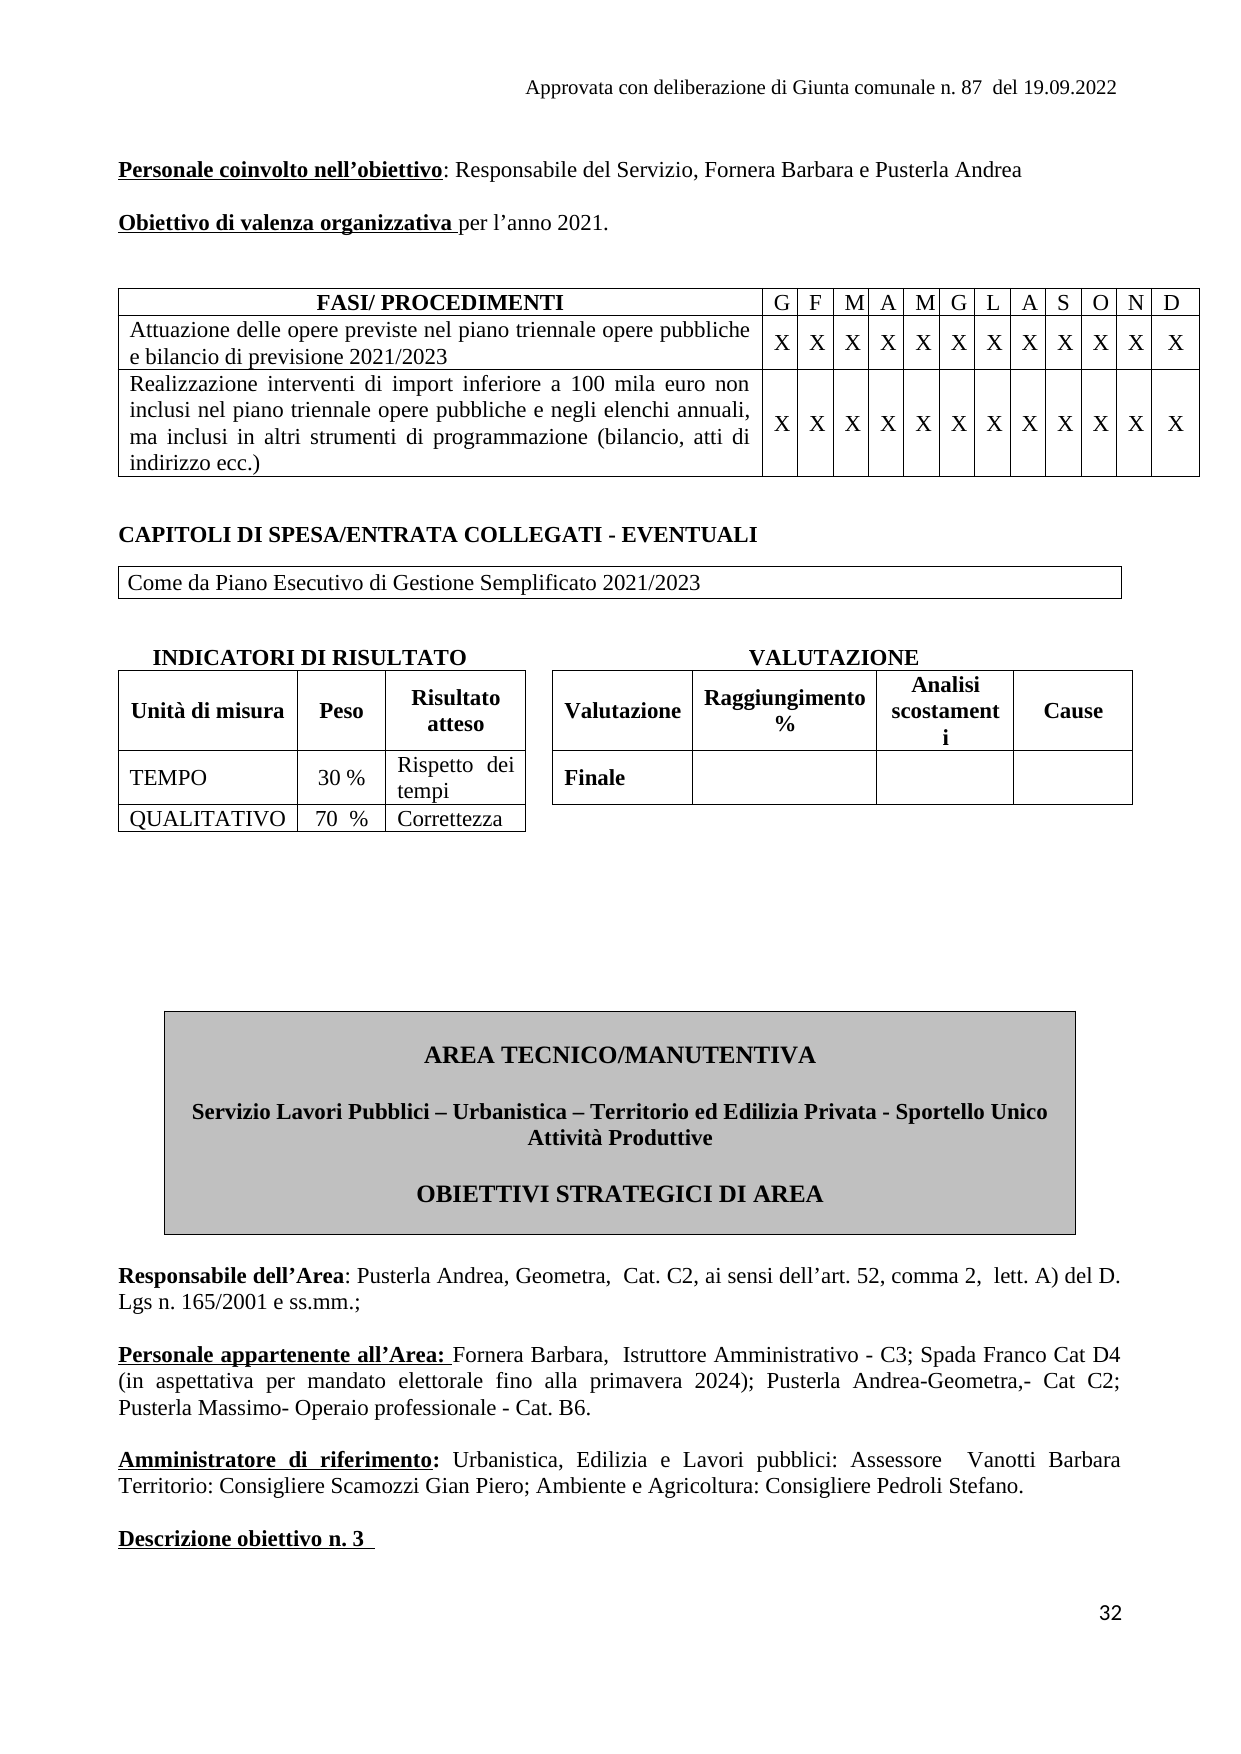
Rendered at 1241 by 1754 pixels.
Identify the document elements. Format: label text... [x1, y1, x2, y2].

table_cell X [1082, 316, 1116, 369]
table_header Unità di misura [119, 671, 297, 750]
table_cell X [940, 316, 974, 369]
table_header Analisi scostamenti [877, 671, 1013, 750]
table_header L [975, 289, 1010, 315]
table_header Cause [1014, 671, 1132, 750]
table_header Valutazione [553, 671, 692, 750]
table_cell X [1046, 370, 1081, 476]
table_cell X [1152, 316, 1199, 369]
table_cell X [1082, 370, 1116, 476]
table_cell [877, 751, 1013, 804]
table_cell 30 % [298, 751, 385, 804]
table_header G [940, 289, 974, 315]
table_cell X [975, 370, 1010, 476]
table_cell Finale [553, 751, 692, 804]
table_cell [1014, 751, 1132, 804]
table_cell X [834, 370, 868, 476]
table_header M [904, 289, 939, 315]
table_cell X [1152, 370, 1199, 476]
table_cell X [1117, 370, 1151, 476]
table_cell X [1011, 370, 1045, 476]
table_cell Rispetto dei tempi [386, 751, 525, 804]
table_cell X [834, 316, 868, 369]
text INDICATORI DI RISULTATO VALUTAZIONE [118, 643, 1122, 670]
table_cell X [1117, 316, 1151, 369]
table_cell Realizzazione interventi di import inferiore a 100 mila euro non inclusi nel piano triennale opere pubbliche e negli elenchi annuali, ma inclusi in altri strumenti di programmazione (bilancio, atti di indirizzo ecc.) [119, 370, 762, 476]
table_header D [1152, 289, 1199, 315]
text Responsabile dell’Area: Pusterla Andrea, Geometra, Cat. C2, ai sensi dell’art. 52, comma 2, lett. A) del D. Lgs n. 165/2001 e ss.mm.; [118, 1262, 1122, 1314]
table_cell X [763, 370, 797, 476]
text Obiettivo di valenza organizzativa per l’anno 2021. [118, 209, 1122, 235]
table_cell X [763, 316, 797, 369]
table_cell Attuazione delle opere previste nel piano triennale opere pubbliche e bilancio di previsione 2021/2023 [119, 316, 762, 369]
table_header FASI/ PROCEDIMENTI [119, 289, 762, 315]
text Amministratore di riferimento: Urbanistica, Edilizia e Lavori pubblici: Assessore Vanotti Barbara Territorio: Consigliere Scamozzi Gian Piero; Ambiente e Agricoltura: Consigliere Pedroli Stefano. [118, 1446, 1122, 1499]
table_header Peso [298, 671, 385, 750]
table_header F [798, 289, 833, 315]
table_cell [1014, 805, 1132, 831]
table_header M [834, 289, 868, 315]
table_cell X [869, 316, 903, 369]
table_cell X [904, 316, 939, 369]
table_header AREA TECNICO/MANUTENTIVA Servizio Lavori Pubblici – Urbanistica – Territorio ed Edilizia Privata - Sportello Unico Attività Produttive OBIETTIVI STRATEGICI DI AREA [165, 1012, 1075, 1234]
table_cell [877, 805, 1014, 831]
table_cell [693, 751, 876, 804]
table_cell QUALITATIVO [119, 805, 297, 831]
table_cell X [798, 370, 833, 476]
table_header O [1082, 289, 1116, 315]
table_cell X [904, 370, 939, 476]
table_header Risultato atteso [386, 671, 525, 750]
table_cell TEMPO [119, 751, 297, 804]
table_cell 70 % [298, 805, 385, 831]
table_cell X [940, 370, 974, 476]
table_cell [526, 750, 552, 804]
table_cell [553, 805, 693, 831]
table_header Raggiungimento % [693, 671, 876, 750]
table_cell X [798, 316, 833, 369]
table_cell X [869, 370, 903, 476]
table_header G [763, 289, 797, 315]
table_cell [526, 804, 553, 831]
text CAPITOLI DI SPESA/ENTRATA COLLEGATI - EVENTUALI [118, 521, 1122, 548]
table_cell Correttezza [386, 805, 525, 831]
text Personale appartenente all’Area: Fornera Barbara, Istruttore Amministrativo - C3; Spada Franco Cat D4 (in aspettativa per mandato elettorale fino alla primavera 2024); Pusterla Andrea-Geometra,- Cat C2; Pusterla Massimo- Operaio professionale - Cat. B6. [118, 1341, 1122, 1420]
text Personale coinvolto nell’obiettivo: Responsabile del Servizio, Fornera Barbara e Pusterla Andrea [118, 156, 1122, 182]
table_header [526, 670, 552, 750]
table_header S [1046, 289, 1081, 315]
table_cell [693, 805, 877, 831]
table_header N [1117, 289, 1151, 315]
table_cell X [1046, 316, 1081, 369]
table_cell X [1011, 316, 1045, 369]
table_cell X [975, 316, 1010, 369]
text Descrizione obiettivo n. 3 [118, 1525, 1122, 1552]
table_header A [1011, 289, 1045, 315]
table_header A [869, 289, 903, 315]
text Come da Piano Esecutivo di Gestione Semplificato 2021/2023 [119, 567, 1121, 598]
